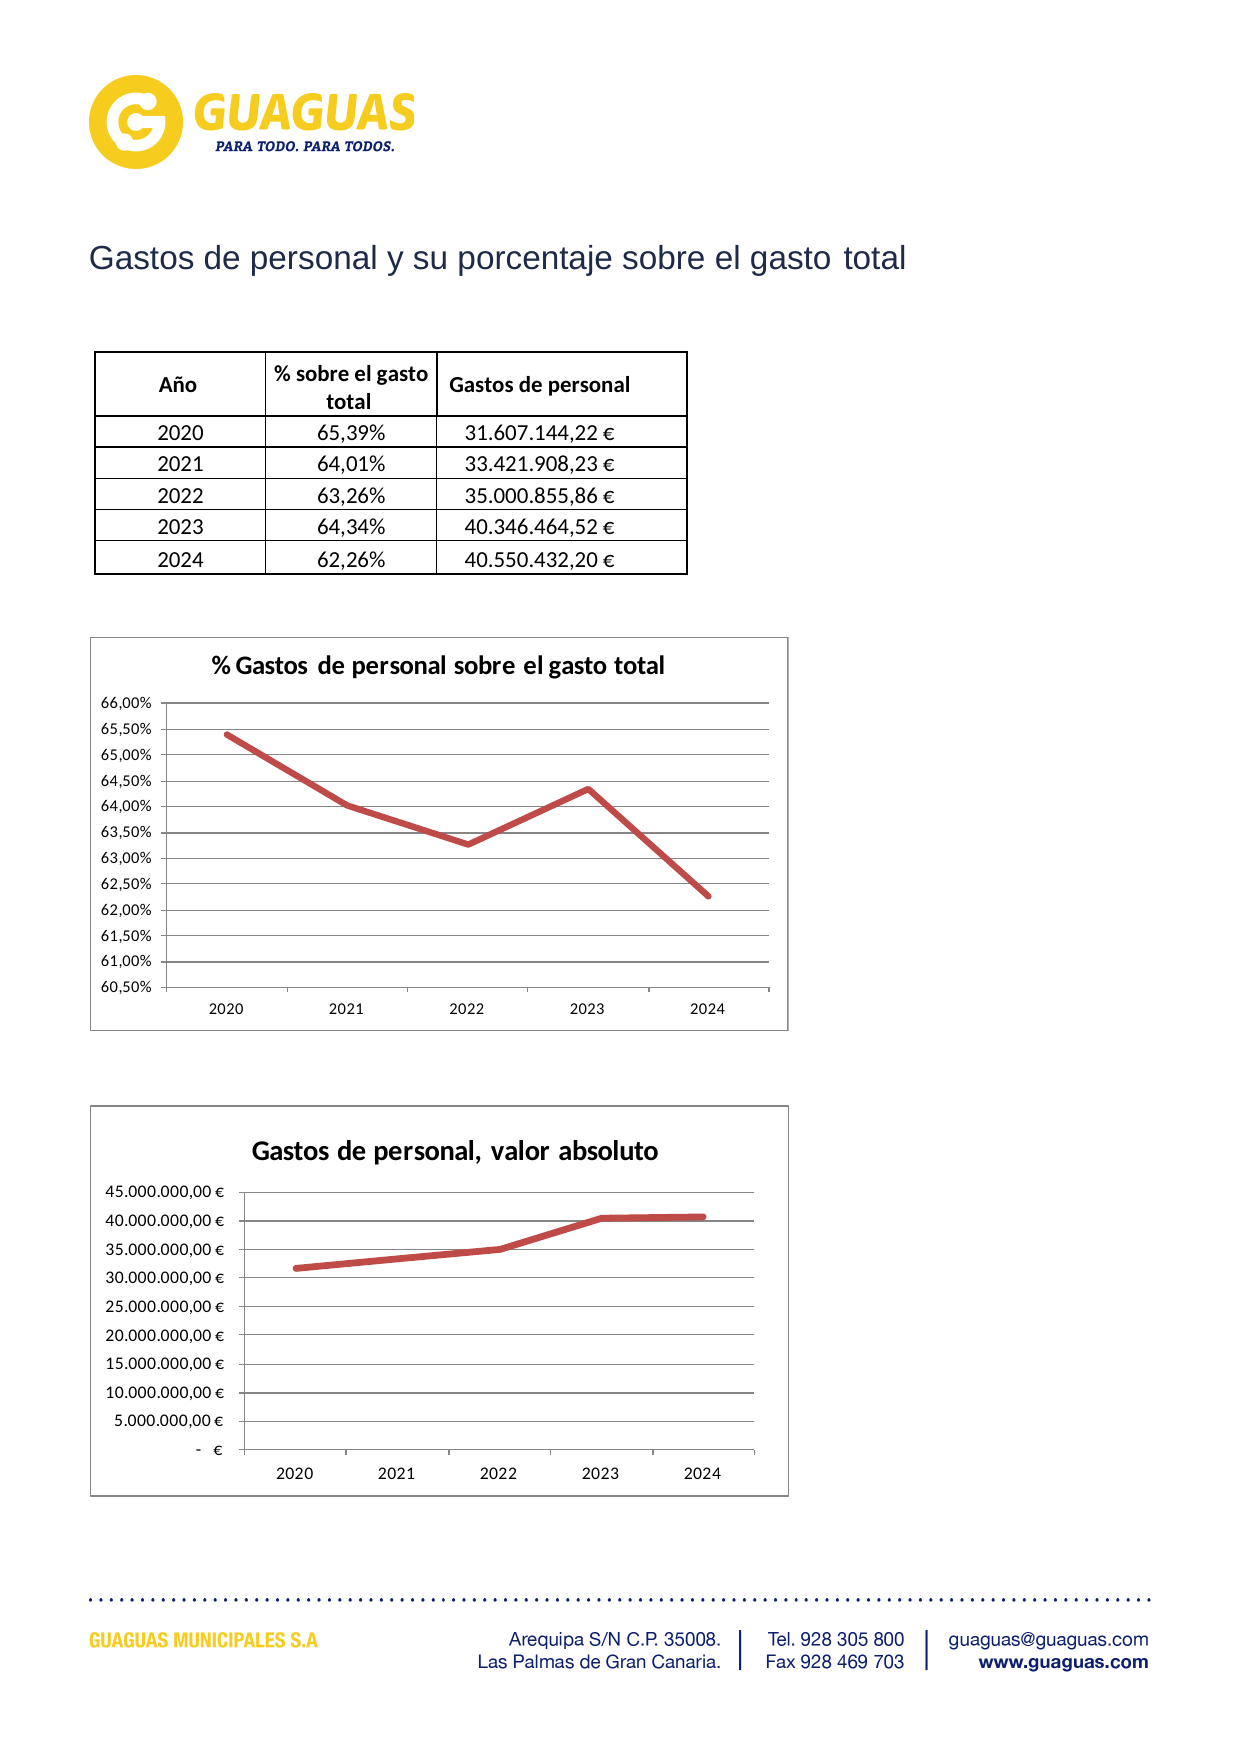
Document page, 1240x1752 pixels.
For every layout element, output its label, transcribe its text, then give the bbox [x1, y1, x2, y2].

text Gastos de personal y su porcentaje sobre el gasto total [89, 230, 1151, 278]
table_cell 64,34% [266, 510, 436, 540]
table_cell 2020 [96, 417, 265, 446]
table_cell 35.000.855,86 € [437, 479, 686, 509]
table_cell 33.421.908,23 € [437, 448, 686, 478]
table_cell 31.607.144,22 € [437, 417, 686, 446]
table_cell 2021 [96, 448, 265, 478]
table_header % sobre el gasto total [266, 353, 436, 415]
table_header Año [96, 353, 265, 415]
table_cell 64,01% [266, 448, 436, 478]
table_cell 63,26% [266, 479, 436, 509]
table_cell 62,26% [266, 541, 436, 573]
table_cell 2023 [96, 510, 265, 540]
table_cell 65,39% [266, 417, 436, 446]
table_cell 40.550.432,20 € [437, 541, 686, 573]
table_header Gastos de personal [438, 353, 686, 415]
table_cell 40.346.464,52 € [437, 510, 686, 540]
table_cell 2022 [96, 479, 265, 509]
table_cell 2024 [96, 541, 265, 573]
